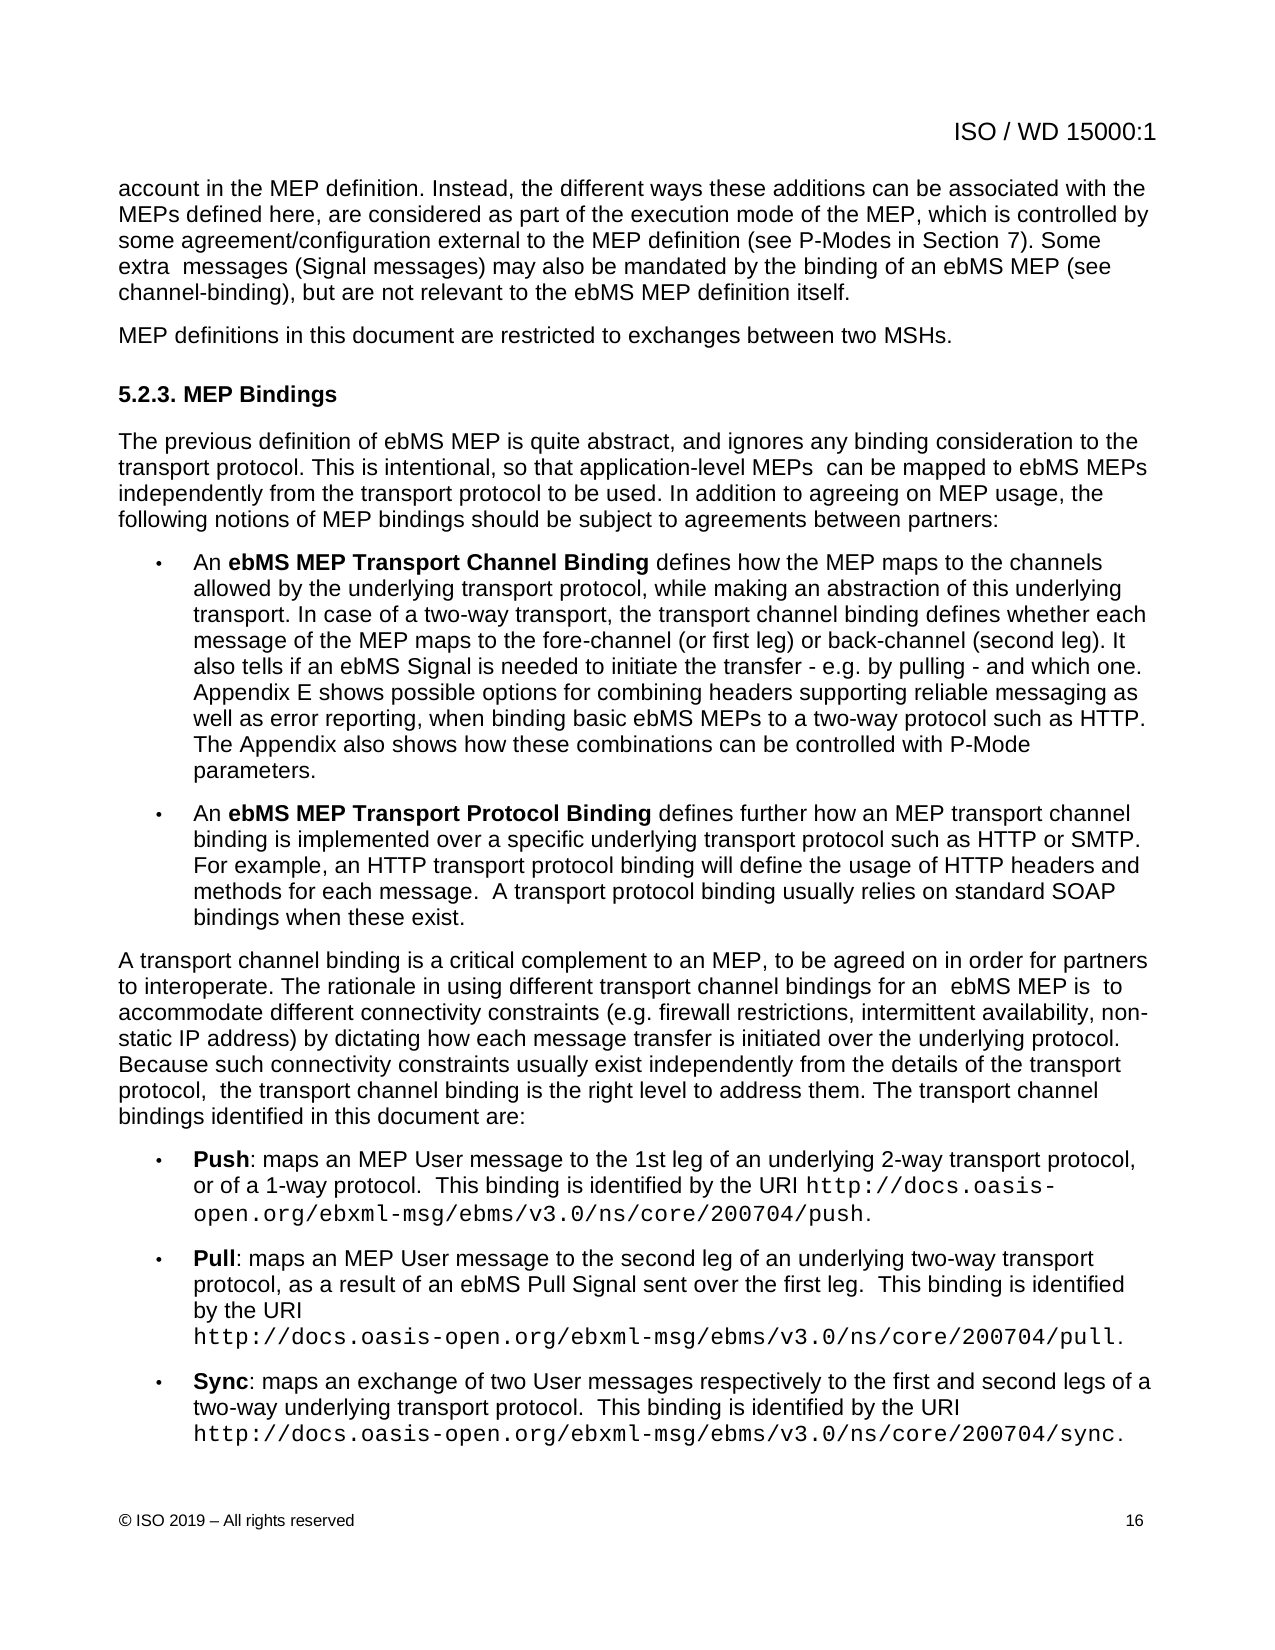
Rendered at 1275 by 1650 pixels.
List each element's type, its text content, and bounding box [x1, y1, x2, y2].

subtitle MEP Bindings [118, 382, 1157, 408]
list An ebMS MEP Transport Protocol Binding defines further how an MEP transport channel binding is implemented over a specific underlying transport protocol such as HTTP or SMTP. For example, an HTTP transport protocol binding will define the usage of HTTP headers and methods for each message. A transport protocol binding usually relies on standard SOAP bindings when these exist. [156, 801, 1157, 931]
list Push: maps an MEP User message to the 1st leg of an underlying 2-way transport protocol, or of a 1-way protocol. This binding is identified by the URI http://docs.oasis-open.org/ebxml-msg/ebms/v3.0/ns/core/200704/push. [156, 1146, 1157, 1229]
list An ebMS MEP Transport Channel Binding defines how the MEP maps to the channels allowed by the underlying transport protocol, while making an abstraction of this underlying transport. In case of a two-way transport, the transport channel binding defines whether each message of the MEP maps to the fore-channel (or first leg) or back-channel (second leg). It also tells if an ebMS Signal is needed to initiate the transfer - e.g. by pulling - and which one. Appendix E shows possible options for combining headers supporting reliable messaging as well as error reporting, when binding basic ebMS MEPs to a two-way protocol such as HTTP. The Appendix also shows how these combinations can be controlled with P-Mode parameters. [156, 549, 1157, 784]
text A transport channel binding is a critical complement to an MEP, to be agreed on in order for partners to interoperate. The rationale in using different transport channel bindings for an ebMS MEP is to accommodate different connectivity constraints (e.g. firewall restrictions, intermittent availability, non-static IP address) by dictating how each message transfer is initiated over the underlying protocol. Because such connectivity constraints usually exist independently from the details of the transport protocol, the transport channel binding is the right level to address them. The transport channel bindings identified in this document are: [118, 947, 1157, 1130]
list Pull: maps an MEP User message to the second leg of an underlying two-way transport protocol, as a result of an ebMS Pull Signal sent over the first leg. This binding is identified by the URI http://docs.oasis-open.org/ebxml-msg/ebms/v3.0/ns/core/200704/pull. [156, 1245, 1157, 1352]
text account in the MEP definition. Instead, the different ways these additions can be associated with the MEPs defined here, are considered as part of the execution mode of the MEP, which is controlled by some agreement/configuration external to the MEP definition (see P-Modes in Section 7). Some extra messages (Signal messages) may also be mandated by the binding of an ebMS MEP (see channel-binding), but are not relevant to the ebMS MEP definition itself. [118, 176, 1157, 306]
text The previous definition of ebMS MEP is quite abstract, and ignores any binding consideration to the transport protocol. This is intentional, so that application-level MEPs can be mapped to ebMS MEPs independently from the transport protocol to be used. In addition to agreeing on MEP usage, the following notions of MEP bindings should be subject to agreements between partners: [118, 429, 1157, 533]
list Sync: maps an exchange of two User messages respectively to the first and second legs of a two-way underlying transport protocol. This binding is identified by the URI http://docs.oasis-open.org/ebxml-msg/ebms/v3.0/ns/core/200704/sync. [156, 1368, 1157, 1448]
text MEP definitions in this document are restricted to exchanges between two MSHs. [118, 322, 1157, 348]
